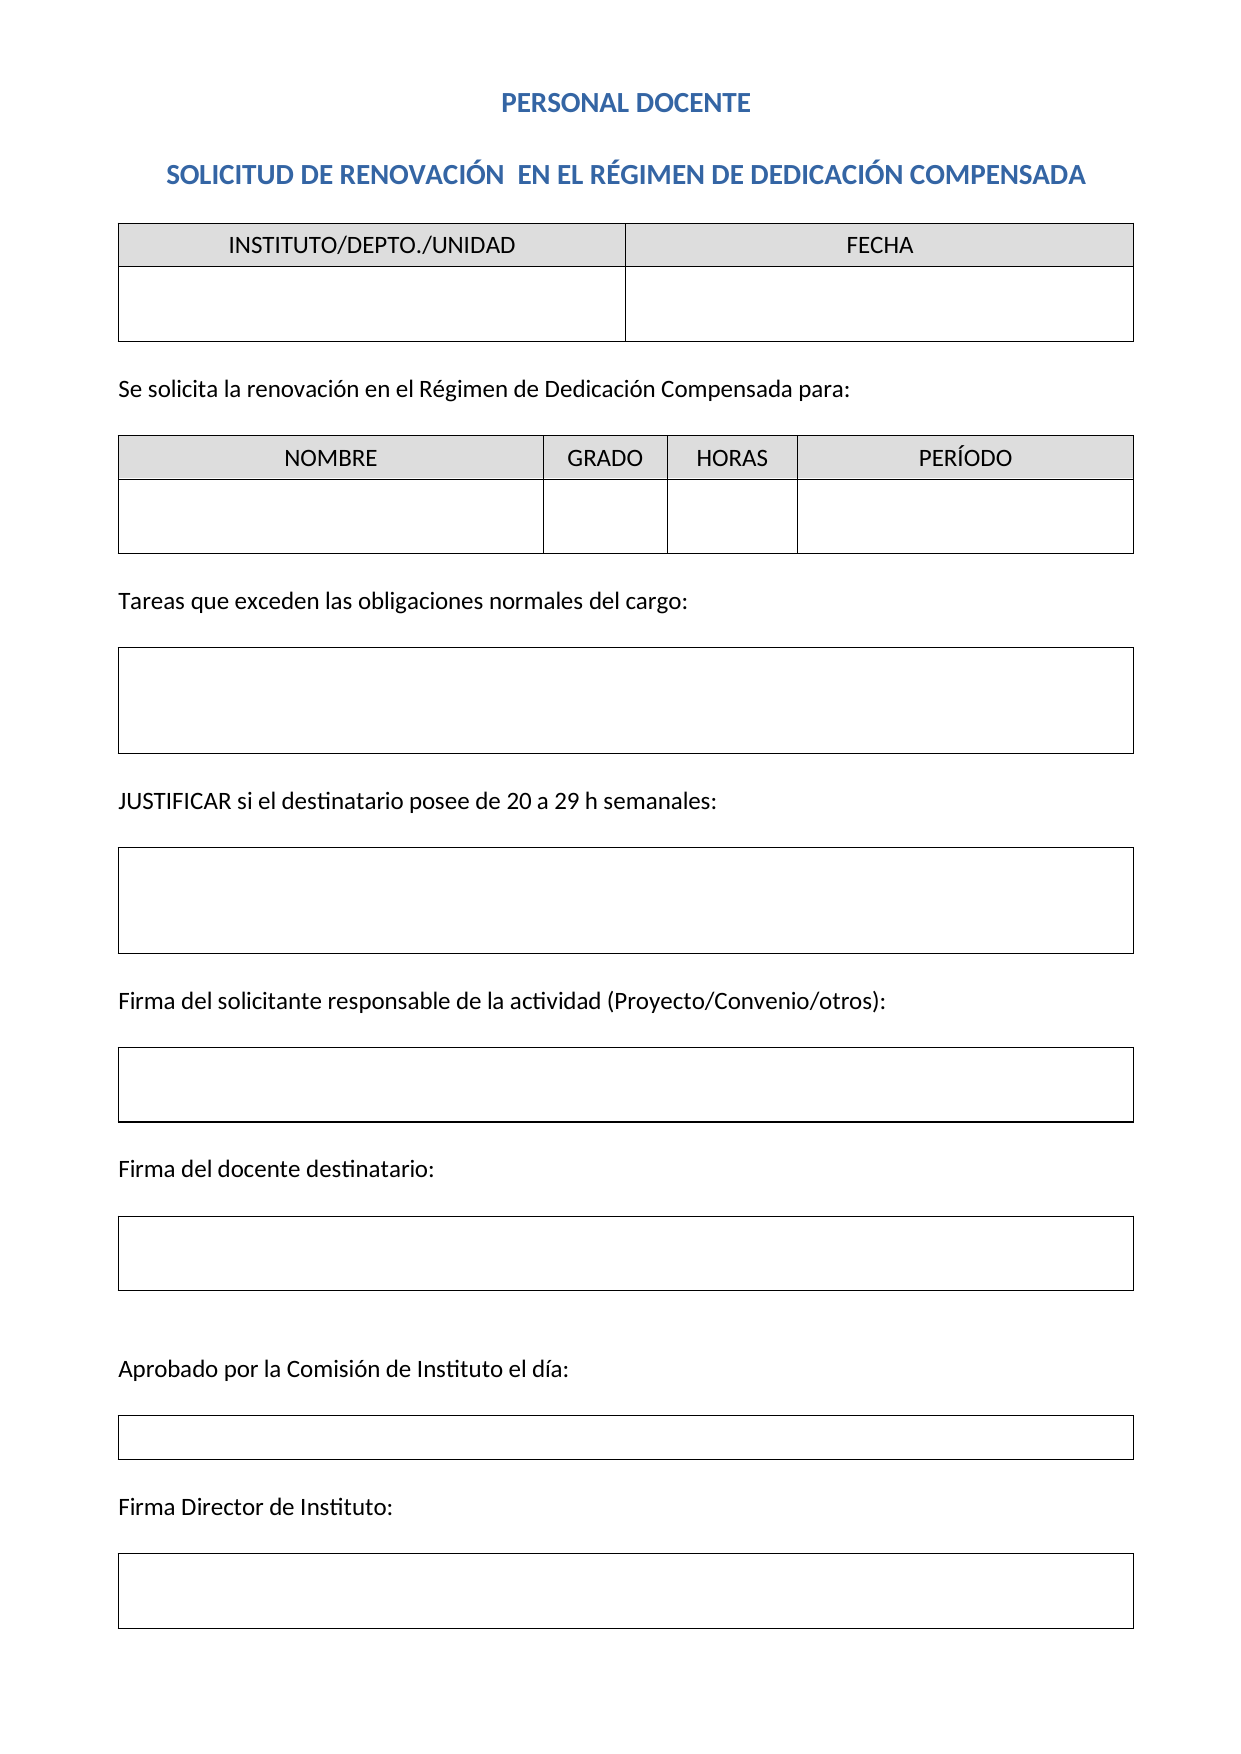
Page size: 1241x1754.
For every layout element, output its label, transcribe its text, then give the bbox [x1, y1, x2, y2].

table_header [119, 1416, 1133, 1459]
table_header NOMBRE [119, 436, 543, 478]
table_header PERÍODO [798, 436, 1133, 478]
table_header GRADO [544, 436, 667, 478]
table_header [119, 1554, 1133, 1628]
table_header [119, 1048, 1133, 1121]
table_cell [668, 480, 797, 553]
table_cell [544, 480, 667, 553]
text SOLICITUD DE RENOVACIÓN EN EL RÉGIMEN DE DEDICACIÓN COMPENSADA [118, 156, 1134, 192]
text Firma del docente destinatario: [118, 1153, 1134, 1184]
table_cell [119, 267, 625, 341]
table_header [119, 1217, 1133, 1290]
table_cell [119, 480, 543, 553]
text Tareas que exceden las obligaciones normales del cargo: [118, 585, 1134, 616]
text Aprobado por la Comisión de Instituto el día: [118, 1353, 1134, 1384]
table_cell [798, 480, 1133, 553]
text PERSONAL DOCENTE [118, 84, 1134, 120]
table_header INSTITUTO/DEPTO./UNIDAD [119, 224, 625, 266]
table_header FECHA [626, 224, 1133, 266]
text Firma Director de Instituto: [118, 1491, 1134, 1522]
table_cell [626, 267, 1133, 341]
table_header [119, 848, 1133, 953]
text JUSTIFICAR si el destinatario posee de 20 a 29 h semanales: [118, 785, 1134, 816]
text Se solicita la renovación en el Régimen de Dedicación Compensada para: [118, 373, 1134, 404]
table_header HORAS [668, 436, 797, 478]
table_header [119, 648, 1133, 753]
text Firma del solicitante responsable de la actividad (Proyecto/Convenio/otros): [118, 985, 1134, 1016]
